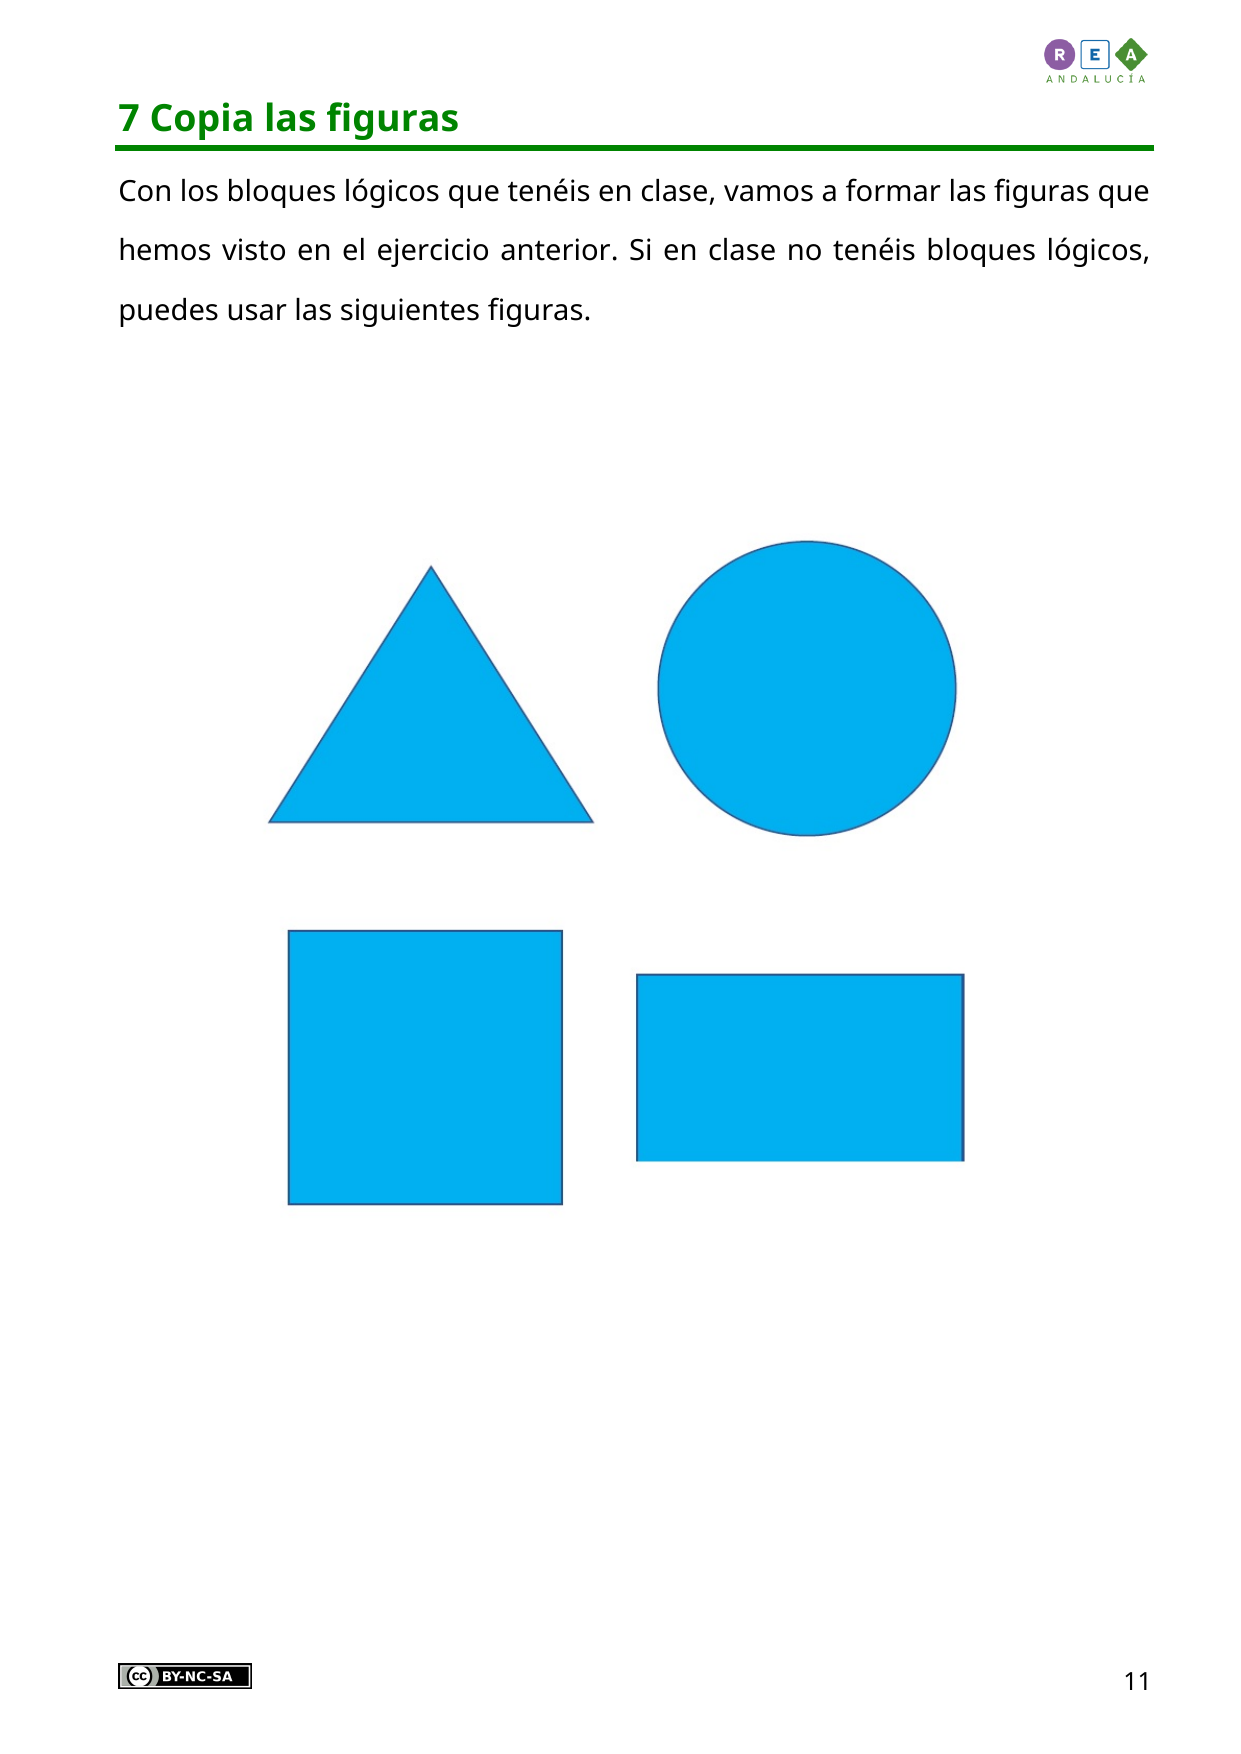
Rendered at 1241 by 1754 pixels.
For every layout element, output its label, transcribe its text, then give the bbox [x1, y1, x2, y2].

subtitle 7 Copia las figuras [115, 88, 1154, 145]
text Con los bloques lógicos que tenéis en clase, vamos a formar las figuras que hemos visto en el ejercicio anterior. Si en clase no tenéis bloques lógicos, puedes usar las siguientes figuras. [118, 170, 1152, 329]
picture [118, 1663, 536, 1698]
picture [1039, 33, 1152, 88]
picture [197, 500, 1072, 1246]
